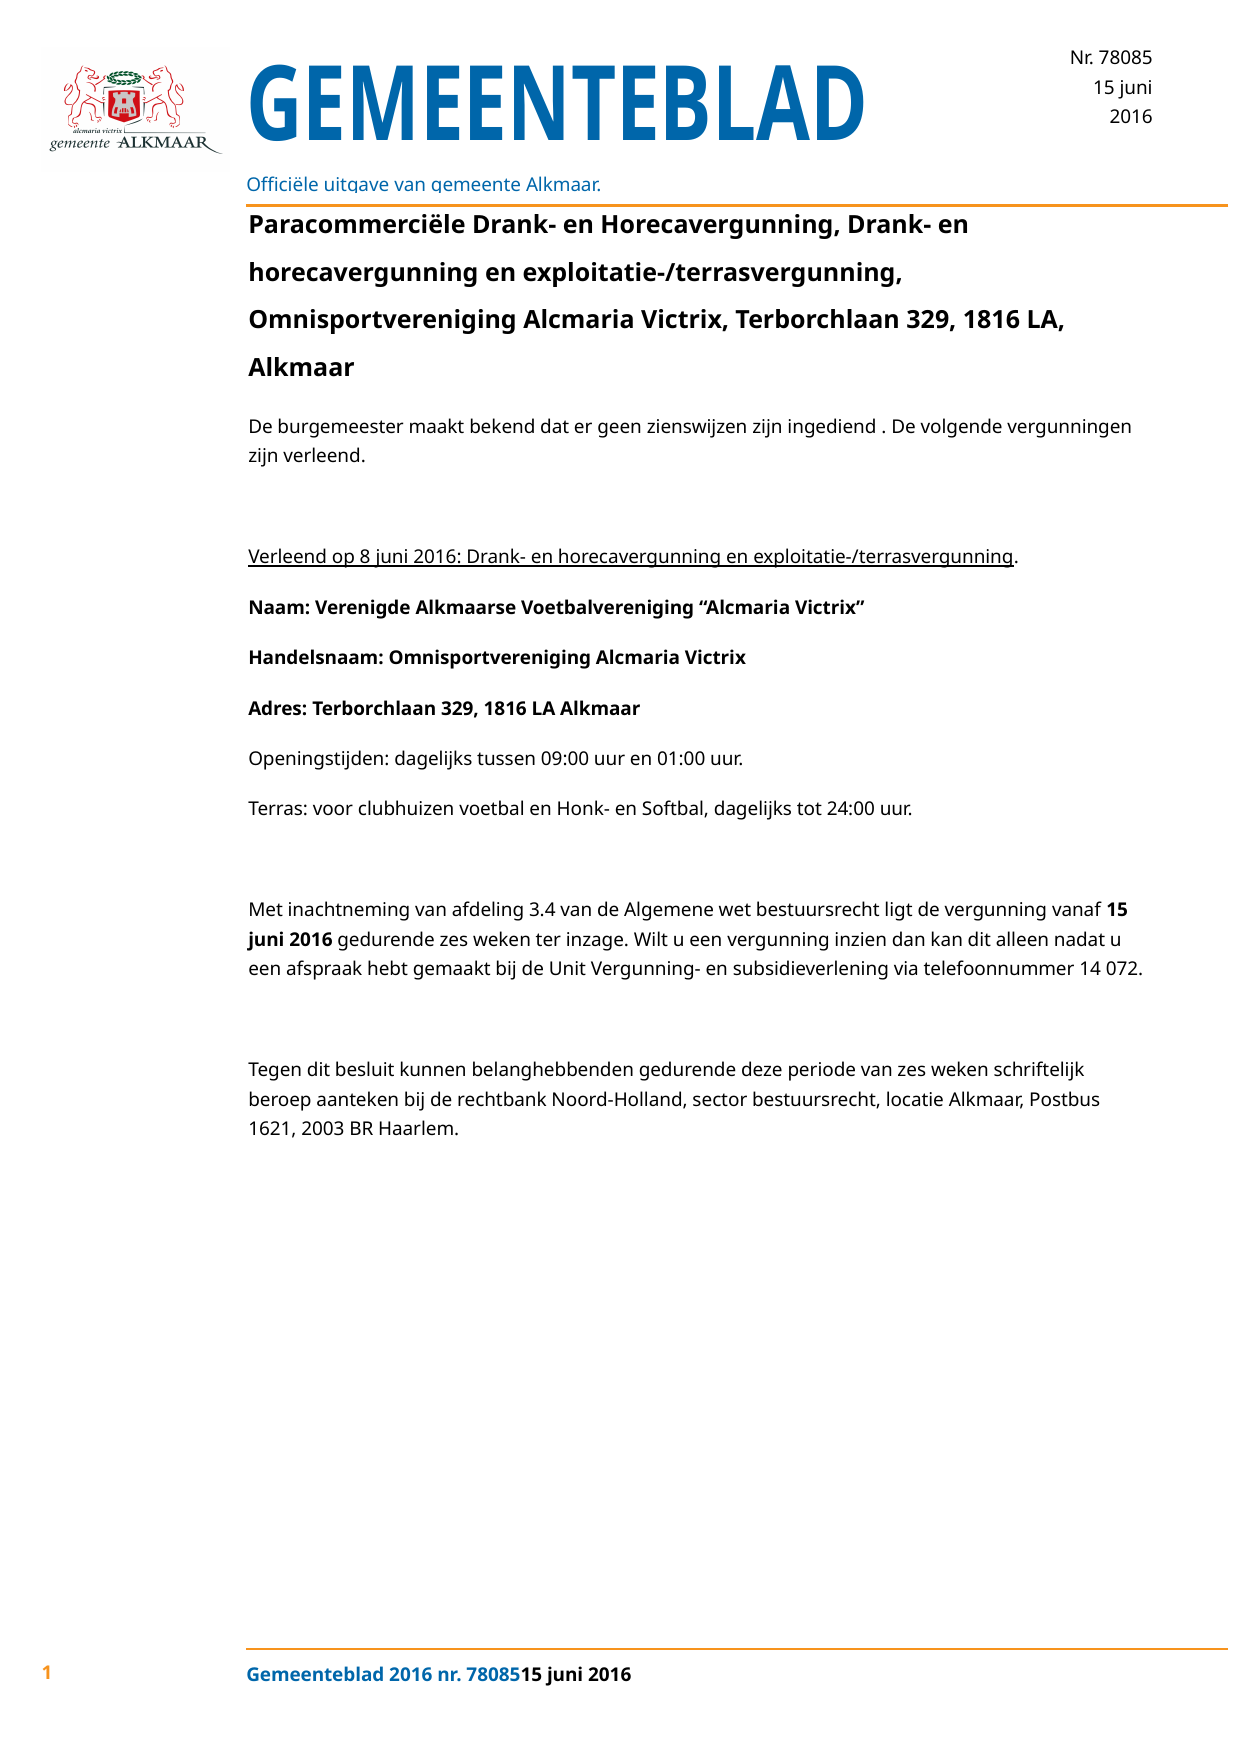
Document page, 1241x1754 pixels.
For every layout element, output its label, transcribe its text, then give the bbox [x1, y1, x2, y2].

text Handelsnaam: Omnisportvereniging Alcmaria Victrix [248, 644, 1152, 670]
text Verleend op 8 juni 2016: Drank- en horecavergunning en exploitatie-/terrasvergunning. [248, 543, 1152, 569]
text Terras: voor clubhuizen voetbal en Honk- en Softbal, dagelijks tot 24:00 uur. [248, 796, 1152, 821]
text Paracommerciële Drank- en Horecavergunning, Drank- en horecavergunning en exploitatie-/terrasvergunning, Omnisportvereniging Alcmaria Victrix, Terborchlaan 329, 1816 LA, Alkmaar [248, 207, 1152, 384]
text Tegen dit besluit kunnen belanghebbenden gedurende deze periode van zes weken schriftelijk beroep aanteken bij de rechtbank Noord-Holland, sector bestuursrecht, locatie Alkmaar, Postbus 1621, 2003 BR Haarlem. [248, 1056, 1152, 1141]
text Adres: Terborchlaan 329, 1816 LA Alkmaar [248, 695, 1152, 721]
text Met inachtneming van afdeling 3.4 van de Algemene wet bestuursrecht ligt de vergunning vanaf 15 juni 2016 gedurende zes weken ter inzage. Wilt u een vergunning inzien dan kan dit alleen nadat u een afspraak hebt gemaakt bij de Unit Vergunning- en subsidieverlening via telefoonnummer 14 072. [248, 896, 1152, 981]
picture [41, 47, 231, 172]
text Naam: Verenigde Alkmaarse Voetbalvereniging “Alcmaria Victrix” [248, 594, 1152, 620]
text Openingstijden: dagelijks tussen 09:00 uur en 01:00 uur. [248, 745, 1152, 771]
text De burgemeester maakt bekend dat er geen zienswijzen zijn ingediend . De volgende vergunningen zijn verleend. [248, 413, 1152, 468]
